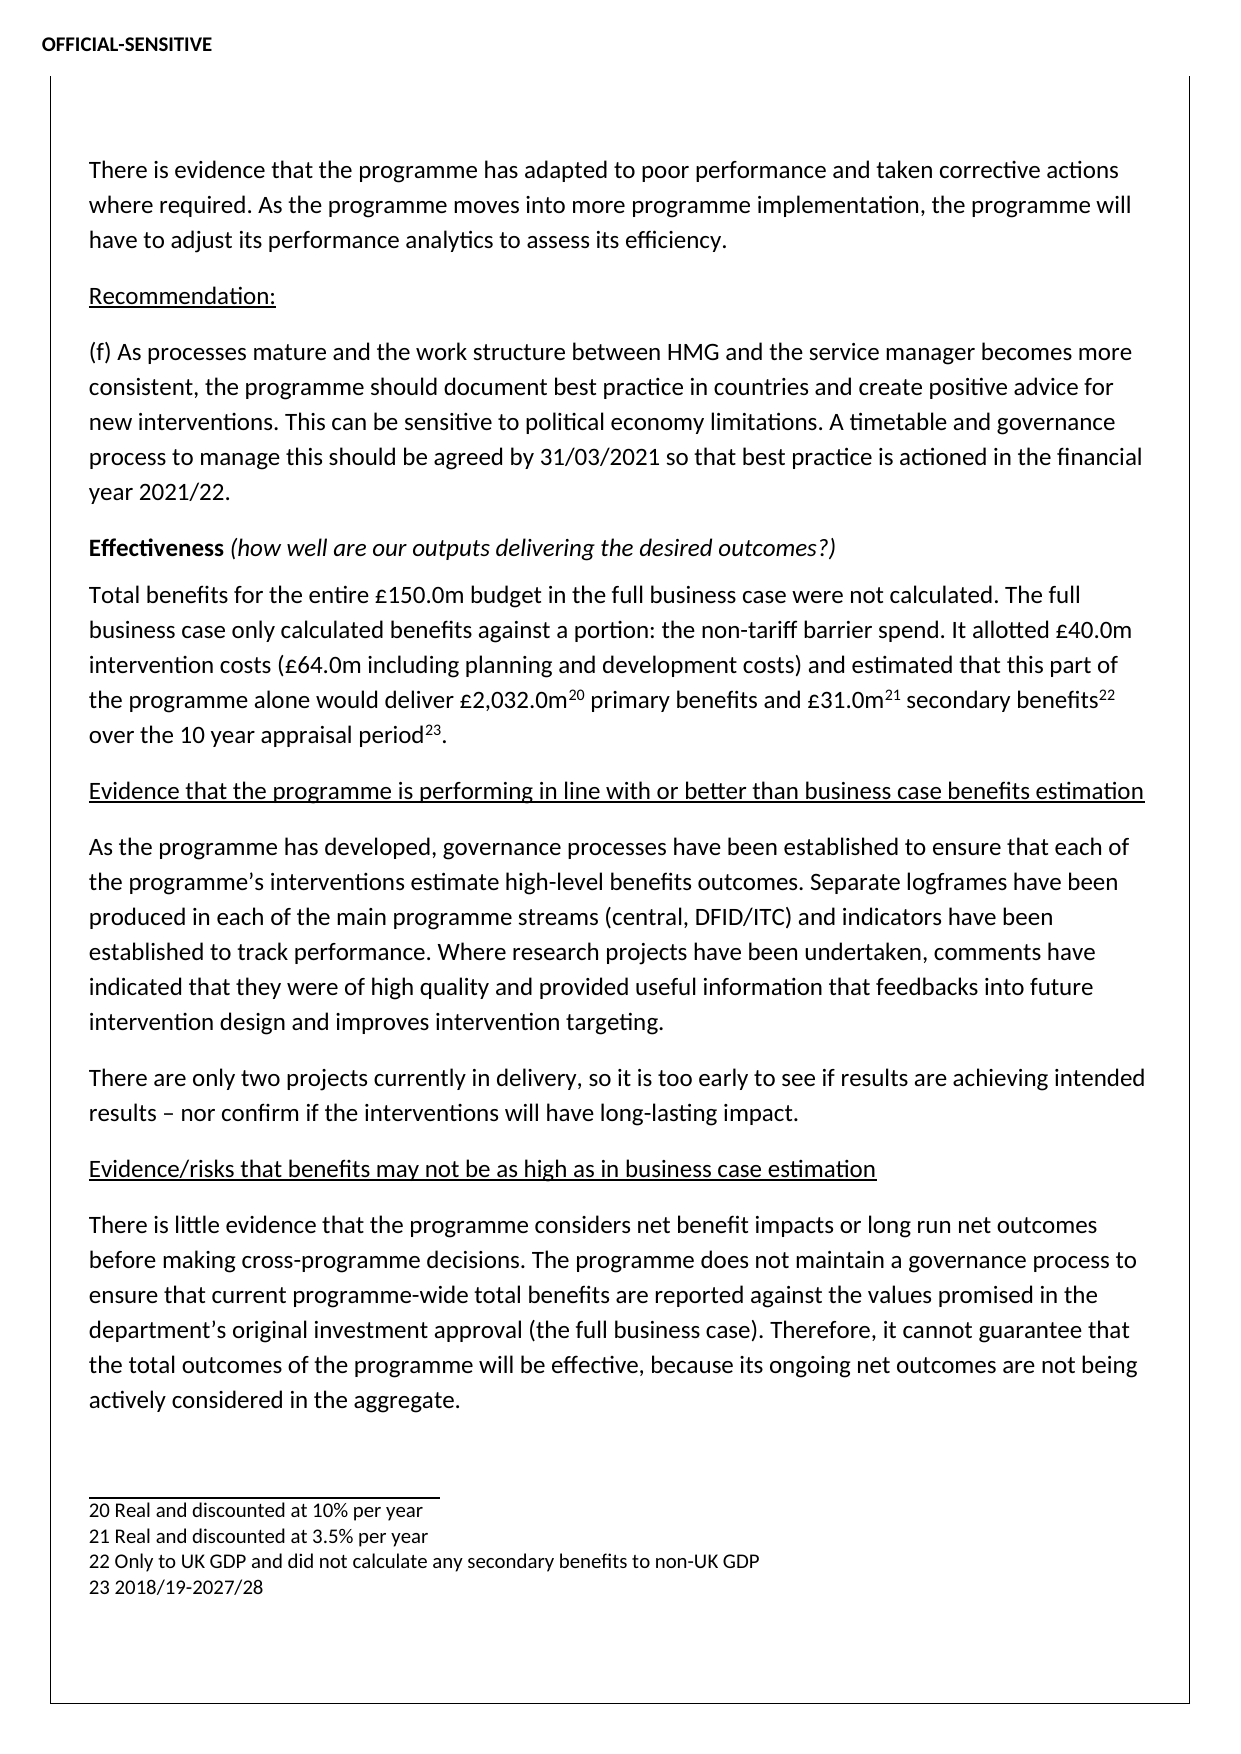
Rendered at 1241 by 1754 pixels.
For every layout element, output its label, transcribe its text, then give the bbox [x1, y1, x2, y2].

text There are only two projects currently in delivery, so it is too early to see if results are achieving intended results – nor confirm if the interventions will have long-lasting impact. [89, 1062, 1152, 1128]
text (f) As processes mature and the work structure between HMG and the service manager becomes more consistent, the programme should document best practice in countries and create positive advice for new interventions. This can be sensitive to political economy limitations. A timetable and governance process to manage this should be agreed by 31/03/2021 so that best practice is actioned in the financial year 2021/22. [89, 336, 1152, 507]
text Total benefits for the entire £150.0m budget in the full business case were not calculated. The full business case only calculated benefits against a portion: the non-tariff barrier spend. It allotted £40.0m intervention costs (£64.0m including planning and development costs) and estimated that this part of the programme alone would deliver £2,032.0m primary benefits and £31.0m secondary benefits over the 10 year appraisal period. [89, 579, 1152, 750]
text There is little evidence that the programme considers net benefit impacts or long run net outcomes before making cross-programme decisions. The programme does not maintain a governance process to ensure that current programme-wide total benefits are reported against the values promised in the department’s original investment approval (the full business case). Therefore, it cannot guarantee that the total outcomes of the programme will be effective, because its ongoing net outcomes are not being actively considered in the aggregate. [89, 1209, 1152, 1414]
text As the programme has developed, governance processes have been established to ensure that each of the programme’s interventions estimate high-level benefits outcomes. Separate logframes have been produced in each of the main programme streams (central, DFID/ITC) and indicators have been established to track performance. Where research projects have been undertaken, comments have indicated that they were of high quality and provided useful information that feedbacks into future intervention design and improves intervention targeting. [89, 831, 1152, 1037]
text Evidence that the programme is performing in line with or better than business case benefits estimation [89, 775, 1152, 806]
text There is evidence that the programme has adapted to poor performance and taken corrective actions where required. As the programme moves into more programme implementation, the programme will have to adjust its performance analytics to assess its efficiency. [89, 154, 1152, 255]
text Effectiveness (how well are our outputs delivering the desired outcomes?) [89, 532, 1152, 563]
text Real and discounted at 3.5% per year [89, 1523, 1152, 1548]
text Recommendation: [89, 280, 1152, 311]
text Evidence/risks that benefits may not be as high as in business case estimation [89, 1153, 1152, 1183]
text 2018/19-2027/28 [89, 1574, 1152, 1599]
text Only to UK GDP and did not calculate any secondary benefits to non-UK GDP [89, 1548, 1152, 1574]
text Real and discounted at 10% per year [89, 1498, 1152, 1523]
